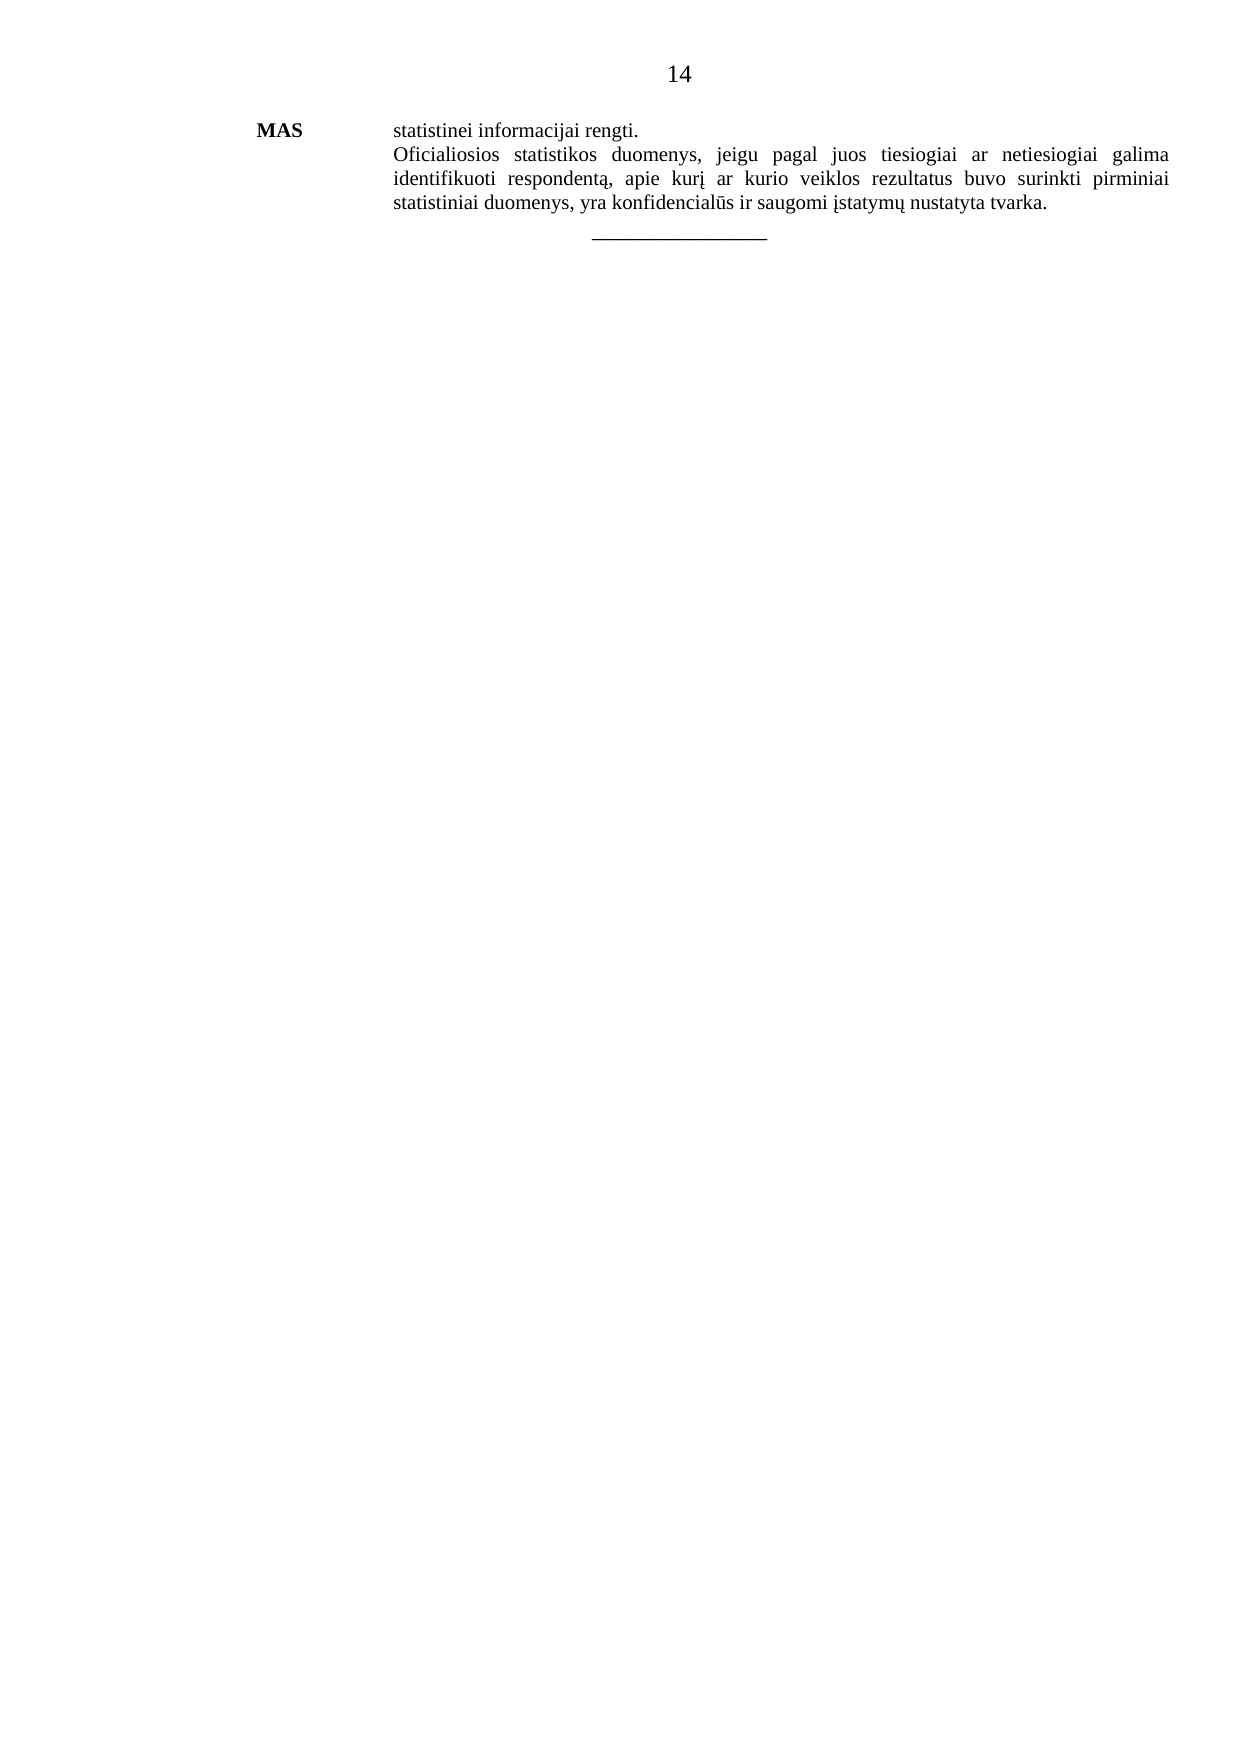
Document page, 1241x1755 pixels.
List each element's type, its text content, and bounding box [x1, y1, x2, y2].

table_cell MAS [177, 118, 382, 214]
table_cell statistinei informacijai rengti. Oficialiosios statistikos duomenys, jeigu pagal juos tiesiogiai ar netiesiogiai galima identifikuoti respondentą, apie kurį ar kurio veiklos rezultatus buvo surinkti pirminiai statistiniai duomenys, yra konfidencialūs ir saugomi įstatymų nustatyta tvarka. [382, 118, 1181, 214]
text ______________ [177, 214, 1181, 243]
